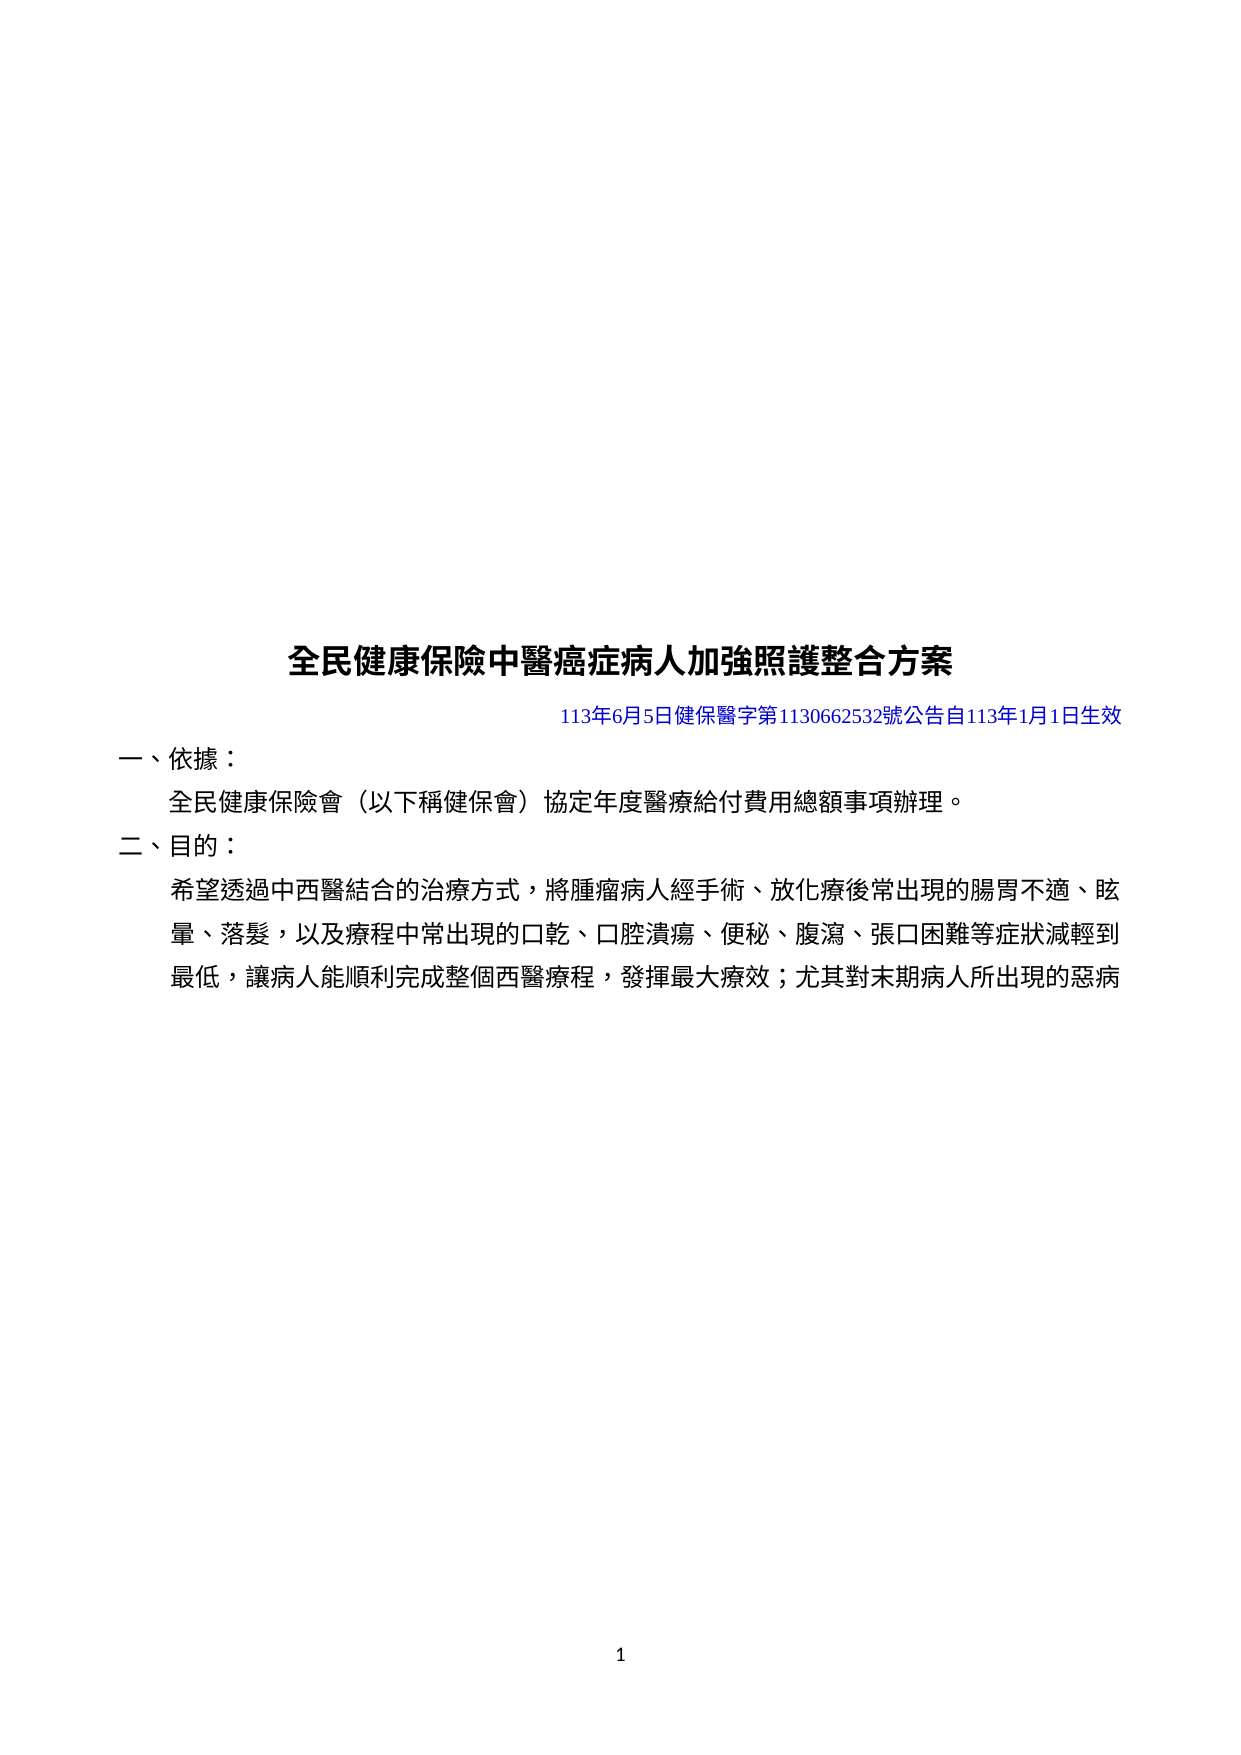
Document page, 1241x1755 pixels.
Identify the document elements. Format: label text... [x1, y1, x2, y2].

text 113年6月5日健保醫字第1130662532號公告自113年1月1日生效 [118, 683, 1122, 733]
text 一、依據： [118, 733, 1122, 777]
text 希望透過中西醫結合的治療方式，將腫瘤病人經手術、放化療後常出現的腸胃不適、眩暈、落髮，以及療程中常出現的口亁、口腔潰瘍、便秘、腹瀉、張口困難等症狀減輕到最低，讓病人能順利完成整個西醫療程，發揮最大療效；尤其對末期病人所出現的惡病 [171, 864, 1122, 996]
text 二、目的： [118, 821, 1122, 864]
text 全民健康保險會（以下稱健保會）協定年度醫療給付費用總額事項辦理。 [118, 777, 1122, 821]
text 全民健康保險中醫癌症病人加強照護整合方案 [118, 633, 1122, 683]
